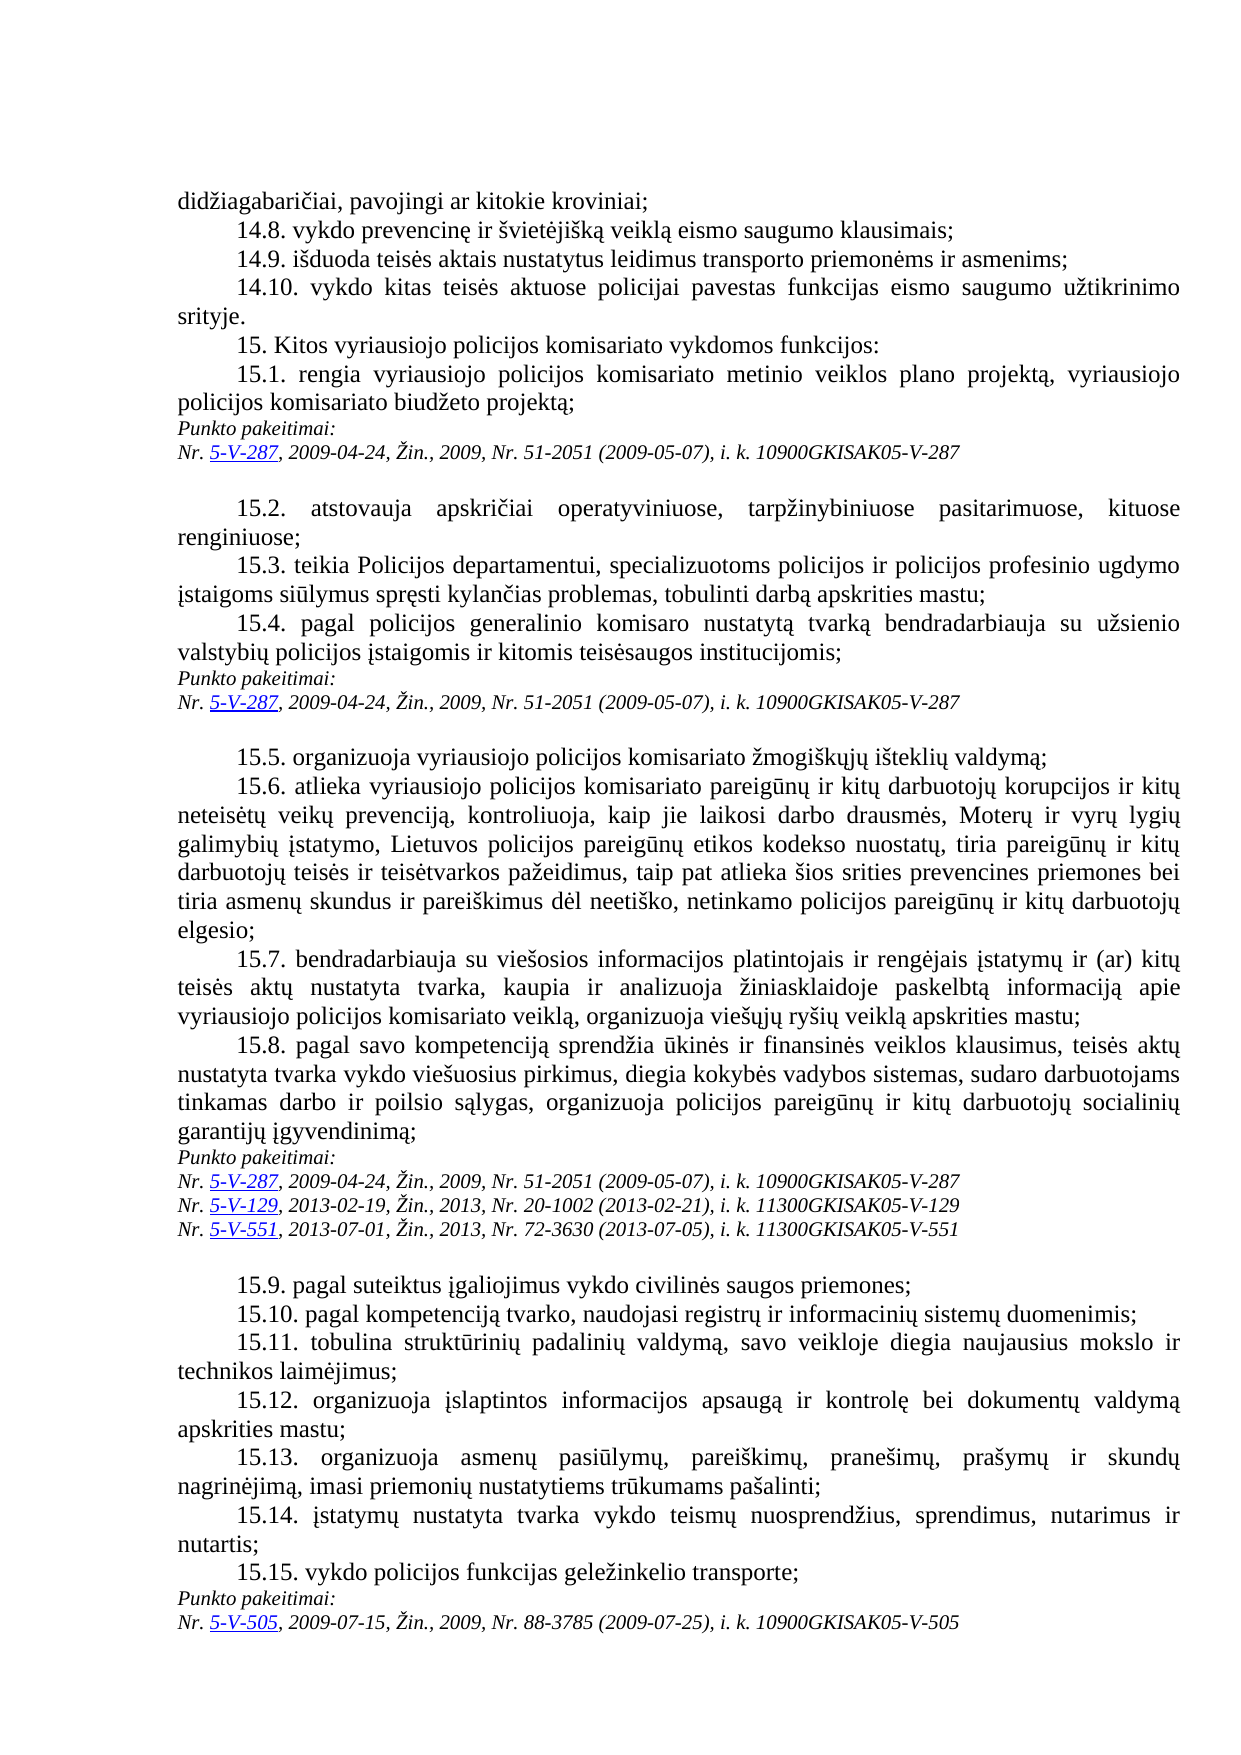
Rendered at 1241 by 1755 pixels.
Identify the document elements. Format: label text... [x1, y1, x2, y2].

text 14.8. vykdo prevencinę ir švietėjišką veiklą eismo saugumo klausimais; [177, 215, 1181, 244]
text 15.9. pagal suteiktus įgaliojimus vykdo civilinės saugos priemones; [177, 1270, 1181, 1299]
text Punkto pakeitimai: [177, 1145, 1181, 1169]
text 15. Kitos vyriausiojo policijos komisariato vykdomos funkcijos: [177, 330, 1181, 359]
text 15.8. pagal savo kompetenciją sprendžia ūkinės ir finansinės veiklos klausimus, teisės aktų nustatyta tvarka vykdo viešuosius pirkimus, diegia kokybės vadybos sistemas, sudaro darbuotojams tinkamas darbo ir poilsio sąlygas, organizuoja policijos pareigūnų ir kitų darbuotojų socialinių garantijų įgyvendinimą; [177, 1030, 1181, 1145]
text 15.4. pagal policijos generalinio komisaro nustatytą tvarką bendradarbiauja su užsienio valstybių policijos įstaigomis ir kitomis teisėsaugos institucijomis; [177, 608, 1181, 666]
text 15.14. įstatymų nustatyta tvarka vykdo teismų nuosprendžius, sprendimus, nutarimus ir nutartis; [177, 1500, 1181, 1557]
text 15.12. organizuoja įslaptintos informacijos apsaugą ir kontrolę bei dokumentų valdymą apskrities mastu; [177, 1385, 1181, 1442]
text Punkto pakeitimai: [177, 666, 1181, 690]
text 15.7. bendradarbiauja su viešosios informacijos platintojais ir rengėjais įstatymų ir (ar) kitų teisės aktų nustatyta tvarka, kaupia ir analizuoja žiniasklaidoje paskelbtą informaciją apie vyriausiojo policijos komisariato veiklą, organizuoja viešųjų ryšių veiklą apskrities mastu; [177, 944, 1181, 1030]
text Nr. 5-V-287, 2009-04-24, Žin., 2009, Nr. 51-2051 (2009-05-07), i. k. 10900GKISAK05-V-287 [177, 440, 1181, 464]
text Punkto pakeitimai: [177, 416, 1181, 440]
text 14.10. vykdo kitas teisės aktuose policijai pavestas funkcijas eismo saugumo užtikrinimo srityje. [177, 272, 1181, 330]
text 15.11. tobulina struktūrinių padalinių valdymą, savo veikloje diegia naujausius mokslo ir technikos laimėjimus; [177, 1327, 1181, 1385]
text Nr. 5-V-129, 2013-02-19, Žin., 2013, Nr. 20-1002 (2013-02-21), i. k. 11300GKISAK05-V-129 [177, 1193, 1181, 1217]
text 15.13. organizuoja asmenų pasiūlymų, pareiškimų, pranešimų, prašymų ir skundų nagrinėjimą, imasi priemonių nustatytiems trūkumams pašalinti; [177, 1442, 1181, 1500]
text 15.1. rengia vyriausiojo policijos komisariato metinio veiklos plano projektą, vyriausiojo policijos komisariato biudžeto projektą; [177, 359, 1181, 416]
text Nr. 5-V-287, 2009-04-24, Žin., 2009, Nr. 51-2051 (2009-05-07), i. k. 10900GKISAK05-V-287 [177, 1169, 1181, 1193]
text 15.15. vykdo policijos funkcijas geležinkelio transporte; [177, 1557, 1181, 1586]
text Nr. 5-V-505, 2009-07-15, Žin., 2009, Nr. 88-3785 (2009-07-25), i. k. 10900GKISAK05-V-505 [177, 1610, 1181, 1634]
text Nr. 5-V-287, 2009-04-24, Žin., 2009, Nr. 51-2051 (2009-05-07), i. k. 10900GKISAK05-V-287 [177, 690, 1181, 714]
text Punkto pakeitimai: [177, 1586, 1181, 1610]
text 15.6. atlieka vyriausiojo policijos komisariato pareigūnų ir kitų darbuotojų korupcijos ir kitų neteisėtų veikų prevenciją, kontroliuoja, kaip jie laikosi darbo drausmės, Moterų ir vyrų lygių galimybių įstatymo, Lietuvos policijos pareigūnų etikos kodekso nuostatų, tiria pareigūnų ir kitų darbuotojų teisės ir teisėtvarkos pažeidimus, taip pat atlieka šios srities prevencines priemones bei tiria asmenų skundus ir pareiškimus dėl neetiško, netinkamo policijos pareigūnų ir kitų darbuotojų elgesio; [177, 771, 1181, 944]
text 15.2. atstovauja apskričiai operatyviniuose, tarpžinybiniuose pasitarimuose, kituose renginiuose; [177, 493, 1181, 551]
text didžiagabaričiai, pavojingi ar kitokie kroviniai; [177, 186, 1181, 215]
text 15.5. organizuoja vyriausiojo policijos komisariato žmogiškųjų išteklių valdymą; [177, 742, 1181, 771]
text Nr. 5-V-551, 2013-07-01, Žin., 2013, Nr. 72-3630 (2013-07-05), i. k. 11300GKISAK05-V-551 [177, 1217, 1181, 1241]
text 15.10. pagal kompetenciją tvarko, naudojasi registrų ir informacinių sistemų duomenimis; [177, 1299, 1181, 1327]
text 15.3. teikia Policijos departamentui, specializuotoms policijos ir policijos profesinio ugdymo įstaigoms siūlymus spręsti kylančias problemas, tobulinti darbą apskrities mastu; [177, 551, 1181, 608]
text 14.9. išduoda teisės aktais nustatytus leidimus transporto priemonėms ir asmenims; [177, 244, 1181, 272]
